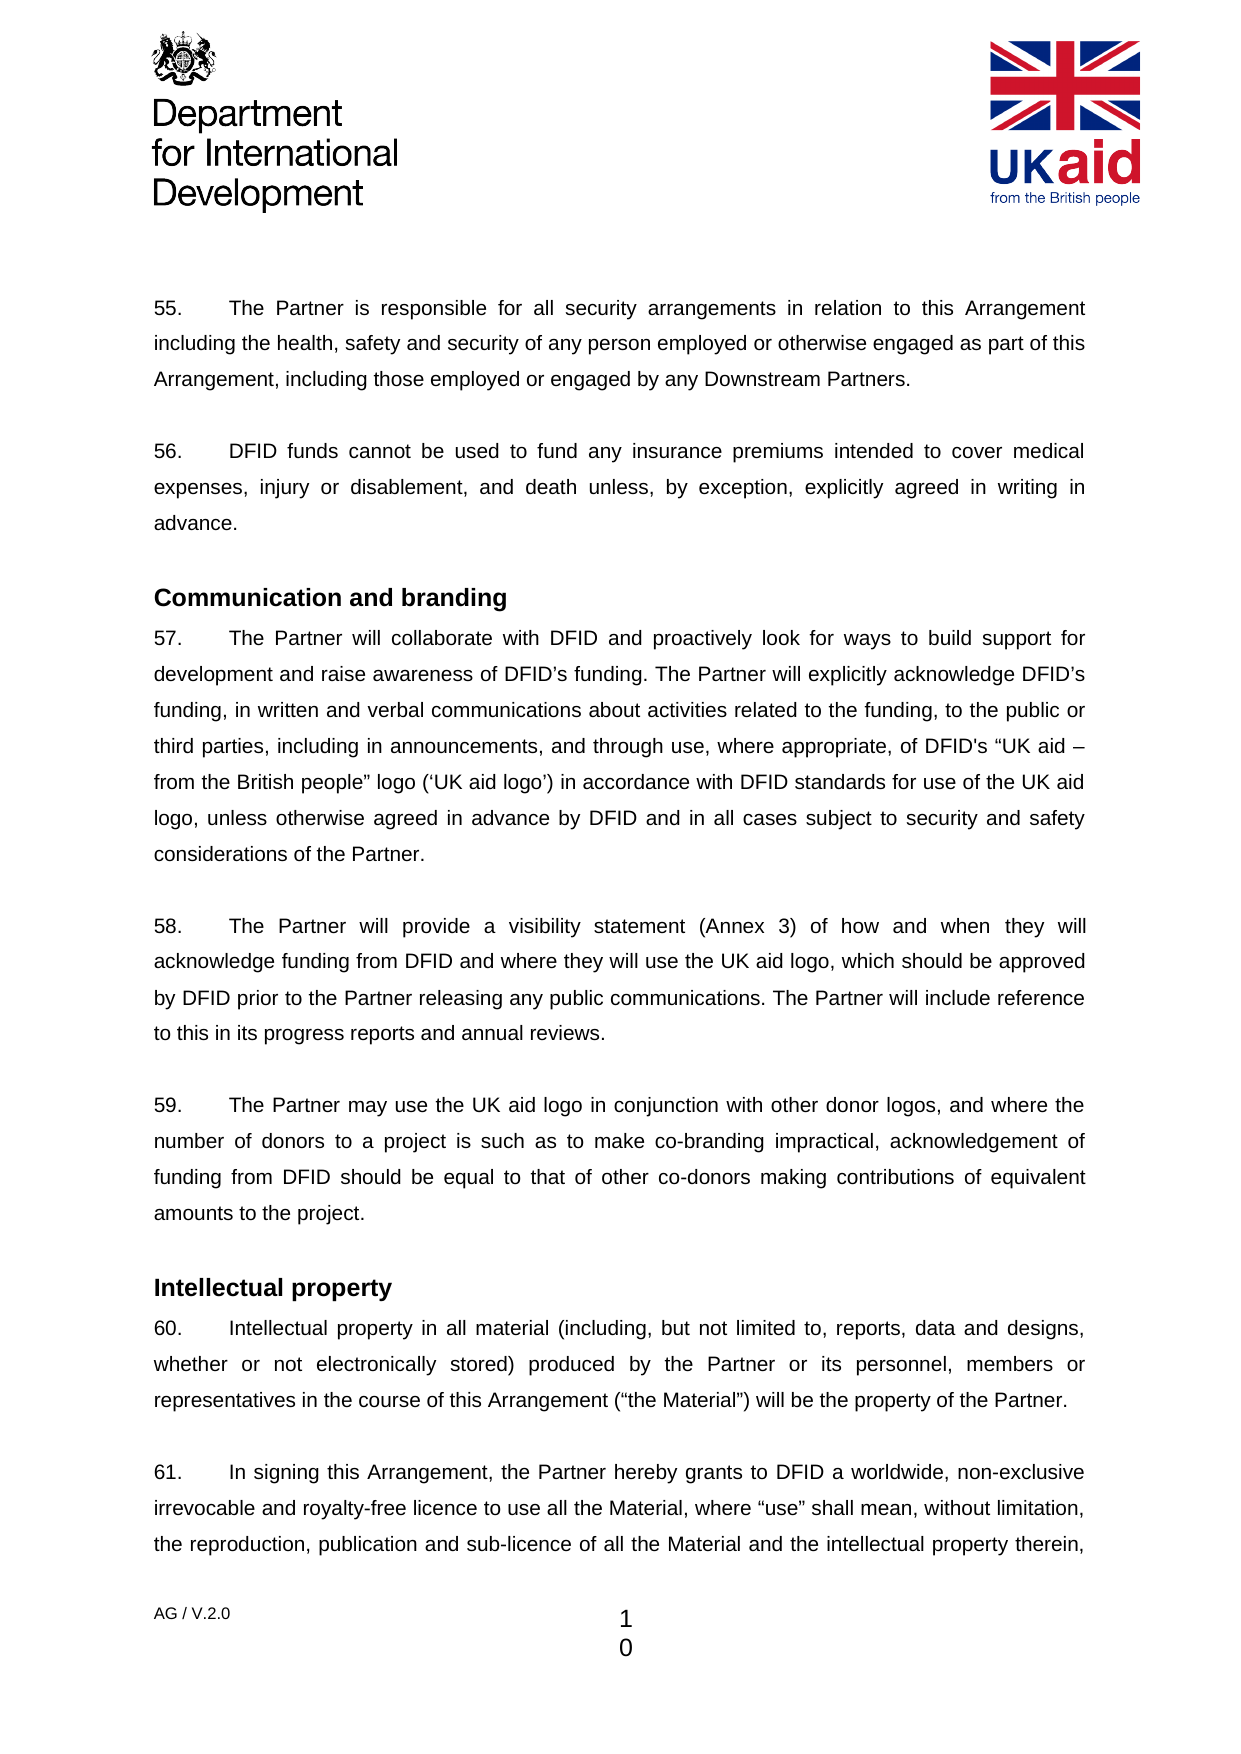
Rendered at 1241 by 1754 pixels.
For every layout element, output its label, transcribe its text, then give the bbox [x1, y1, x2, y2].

list Intellectual property in all material (including, but not limited to, reports, data and designs, whether or not electronically stored) produced by the Partner or its personnel, members or representatives in the course of this Arrangement (“the Material”) will be the property of the Partner. [153, 1316, 1087, 1412]
list The Partner will provide a visibility statement (Annex 3) of how and when they will acknowledge funding from DFID and where they will use the UK aid logo, which should be approved by DFID prior to the Partner releasing any public communications. The Partner will include reference to this in its progress reports and annual reviews. [153, 913, 1087, 1045]
list Communication and branding [153, 583, 1087, 612]
list Intellectual property [153, 1273, 1087, 1302]
list The Partner may use the UK aid logo in conjunction with other donor logos, and where the number of donors to a project is such as to make co-branding impractical, acknowledgement of funding from DFID should be equal to that of other co-donors making contributions of equivalent amounts to the project. [153, 1093, 1087, 1225]
list DFID funds cannot be used to fund any insurance premiums intended to cover medical expenses, injury or disablement, and death unless, by exception, explicitly agreed in writing in advance. [153, 439, 1087, 535]
list In signing this Arrangement, the Partner hereby grants to DFID a worldwide, non-exclusive irrevocable and royalty-free licence to use all the Material, where “use” shall mean, without limitation, the reproduction, publication and sub-licence of all the Material and the intellectual property therein, [153, 1460, 1087, 1556]
list The Partner is responsible for all security arrangements in relation to this Arrangement including the health, safety and security of any person employed or otherwise engaged as part of this Arrangement, including those employed or engaged by any Downstream Partners. [153, 295, 1087, 391]
list The Partner will collaborate with DFID and proactively look for ways to build support for development and raise awareness of DFID’s funding. The Partner will explicitly acknowledge DFID’s funding, in written and verbal communications about activities related to the funding, to the public or third parties, including in announcements, and through use, where appropriate, of DFID's “UK aid – from the British people” logo (‘UK aid logo’) in accordance with DFID standards for use of the UK aid logo, unless otherwise agreed in advance by DFID and in all cases subject to security and safety considerations of the Partner. [153, 626, 1087, 866]
